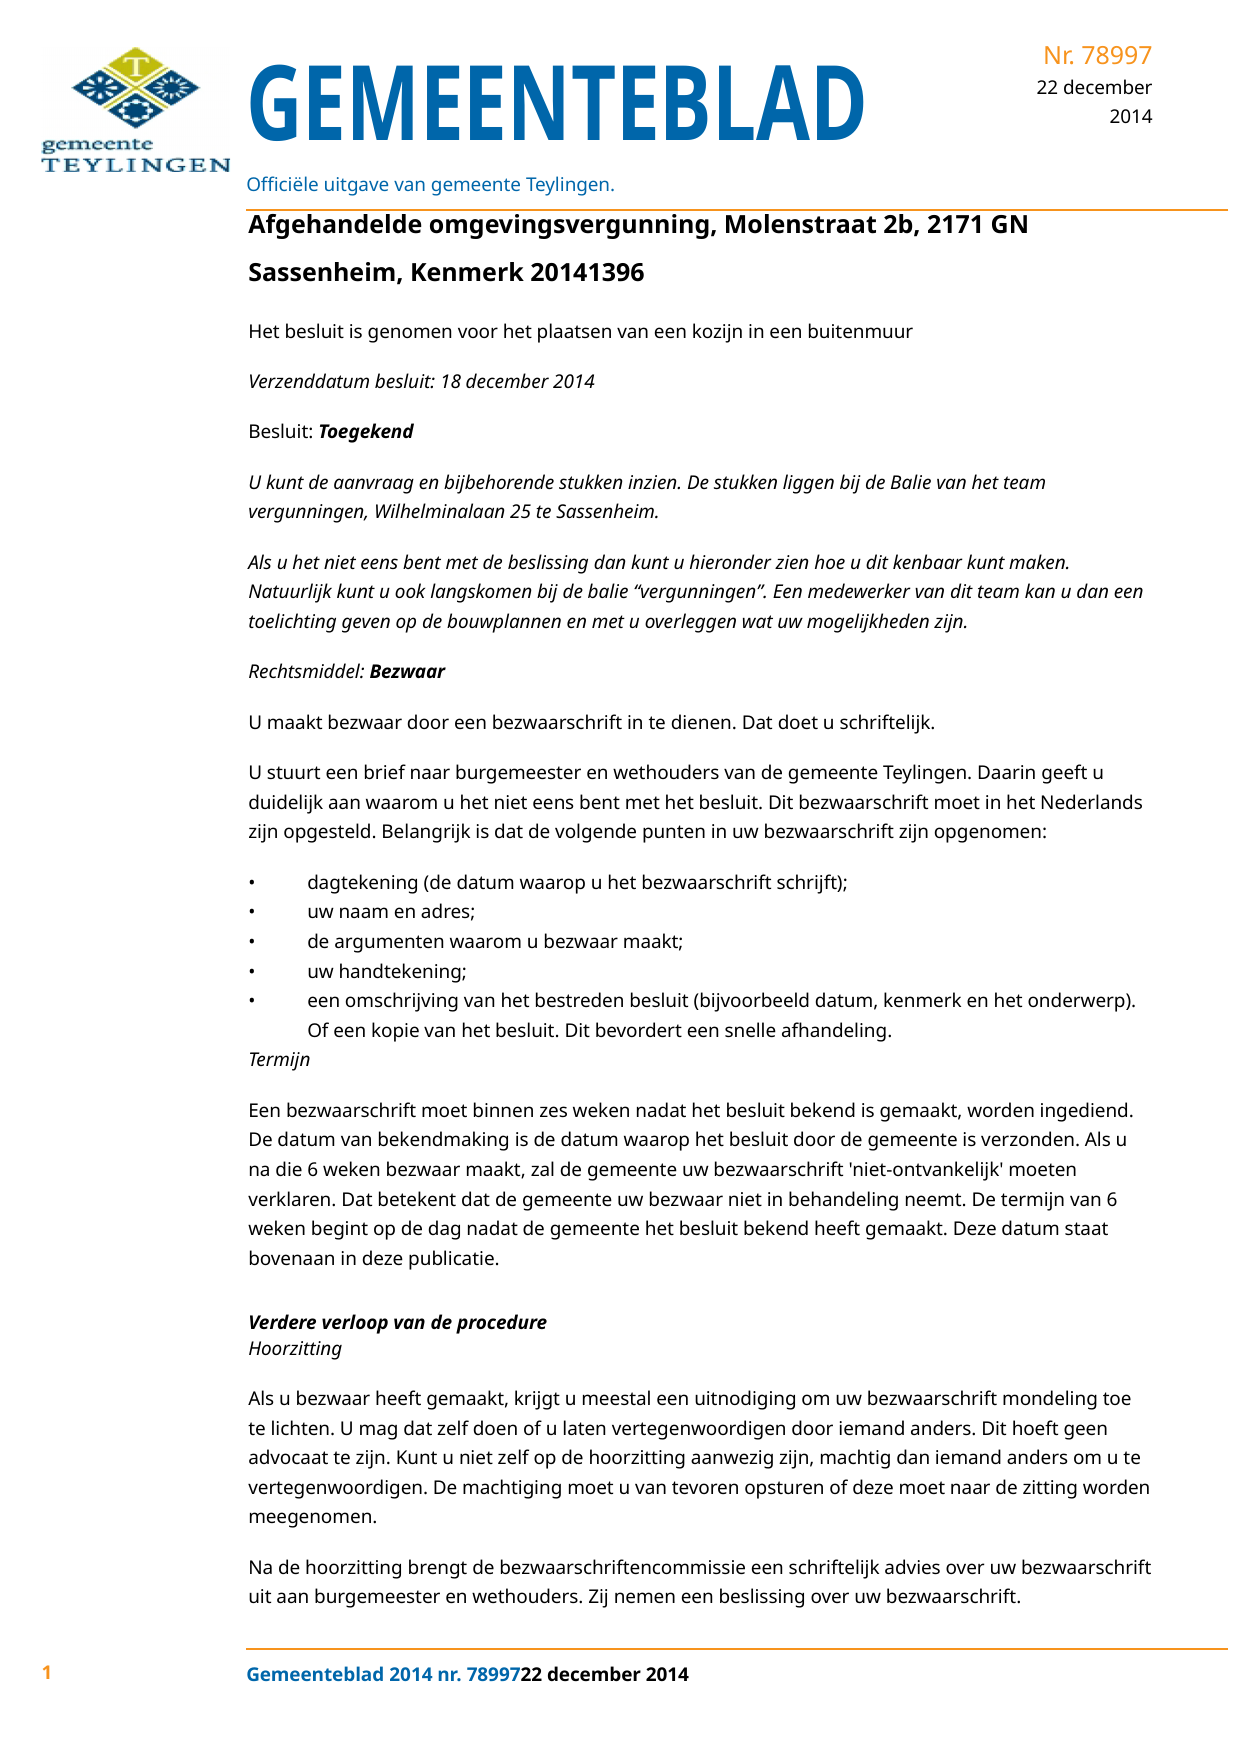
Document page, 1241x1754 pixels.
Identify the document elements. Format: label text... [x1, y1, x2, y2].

text Als u het niet eens bent met de beslissing dan kunt u hieronder zien hoe u dit kenbaar kunt maken. Natuurlijk kunt u ook langskomen bij de balie “vergunningen”. Een medewerker van dit team kan u dan een toelichting geven op de bouwplannen en met u overleggen wat uw mogelijkheden zijn. [248, 549, 1152, 634]
list een omschrijving van het bestreden besluit (bijvoorbeeld datum, kenmerk en het onderwerp). Of een kopie van het besluit. Dit bevordert een snelle afhandeling. [248, 987, 1152, 1043]
list uw naam en adres; [248, 899, 1152, 924]
text Besluit: Toegekend [248, 419, 1152, 444]
text Afgehandelde omgevingsvergunning, Molenstraat 2b, 2171 GN Sassenheim, Kenmerk 20141396 [248, 211, 1152, 288]
text Rechtsmiddel: Bezwaar [248, 659, 1152, 684]
text Verzenddatum besluit: 18 december 2014 [248, 368, 1152, 394]
picture [41, 47, 231, 172]
text Termijn [248, 1047, 1152, 1072]
text U kunt de aanvraag en bijbehorende stukken inzien. De stukken liggen bij de Balie van het team vergunningen, Wilhelminalaan 25 te Sassenheim. [248, 469, 1152, 524]
list uw handtekening; [248, 958, 1152, 984]
text Het besluit is genomen voor het plaatsen van een kozijn in een buitenmuur [248, 318, 1152, 344]
text Verdere verloop van de procedure [248, 1309, 1152, 1335]
list dagtekening (de datum waarop u het bezwaarschrift schrijft); [248, 869, 1152, 895]
text Hoorzitting [248, 1335, 1152, 1360]
text U stuurt een brief naar burgemeester en wethouders van de gemeente Teylingen. Daarin geeft u duidelijk aan waarom u het niet eens bent met het besluit. Dit bezwaarschrift moet in het Nederlands zijn opgesteld. Belangrijk is dat de volgende punten in uw bezwaarschrift zijn opgenomen: [248, 759, 1152, 844]
list de argumenten waarom u bezwaar maakt; [248, 928, 1152, 954]
text U maakt bezwaar door een bezwaarschrift in te dienen. Dat doet u schriftelijk. [248, 709, 1152, 735]
text Als u bezwaar heeft gemaakt, krijgt u meestal een uitnodiging om uw bezwaarschrift mondeling toe te lichten. U mag dat zelf doen of u laten vertegenwoordigen door iemand anders. Dit hoeft geen advocaat te zijn. Kunt u niet zelf op de hoorzitting aanwezig zijn, machtig dan iemand anders om u te vertegenwoordigen. De machtiging moet u van tevoren opsturen of deze moet naar de zitting worden meegenomen. [248, 1385, 1152, 1529]
text Na de hoorzitting brengt de bezwaarschriftencommissie een schriftelijk advies over uw bezwaarschrift uit aan burgemeester en wethouders. Zij nemen een beslissing over uw bezwaarschrift. [248, 1554, 1152, 1609]
text Een bezwaarschrift moet binnen zes weken nadat het besluit bekend is gemaakt, worden ingediend. De datum van bekendmaking is de datum waarop het besluit door de gemeente is verzonden. Als u na die 6 weken bezwaar maakt, zal de gemeente uw bezwaarschrift 'niet-ontvankelijk' moeten verklaren. Dat betekent dat de gemeente uw bezwaar niet in behandeling neemt. De termijn van 6 weken begint op de dag nadat de gemeente het besluit bekend heeft gemaakt. Deze datum staat bovenaan in deze publicatie. [248, 1097, 1152, 1271]
